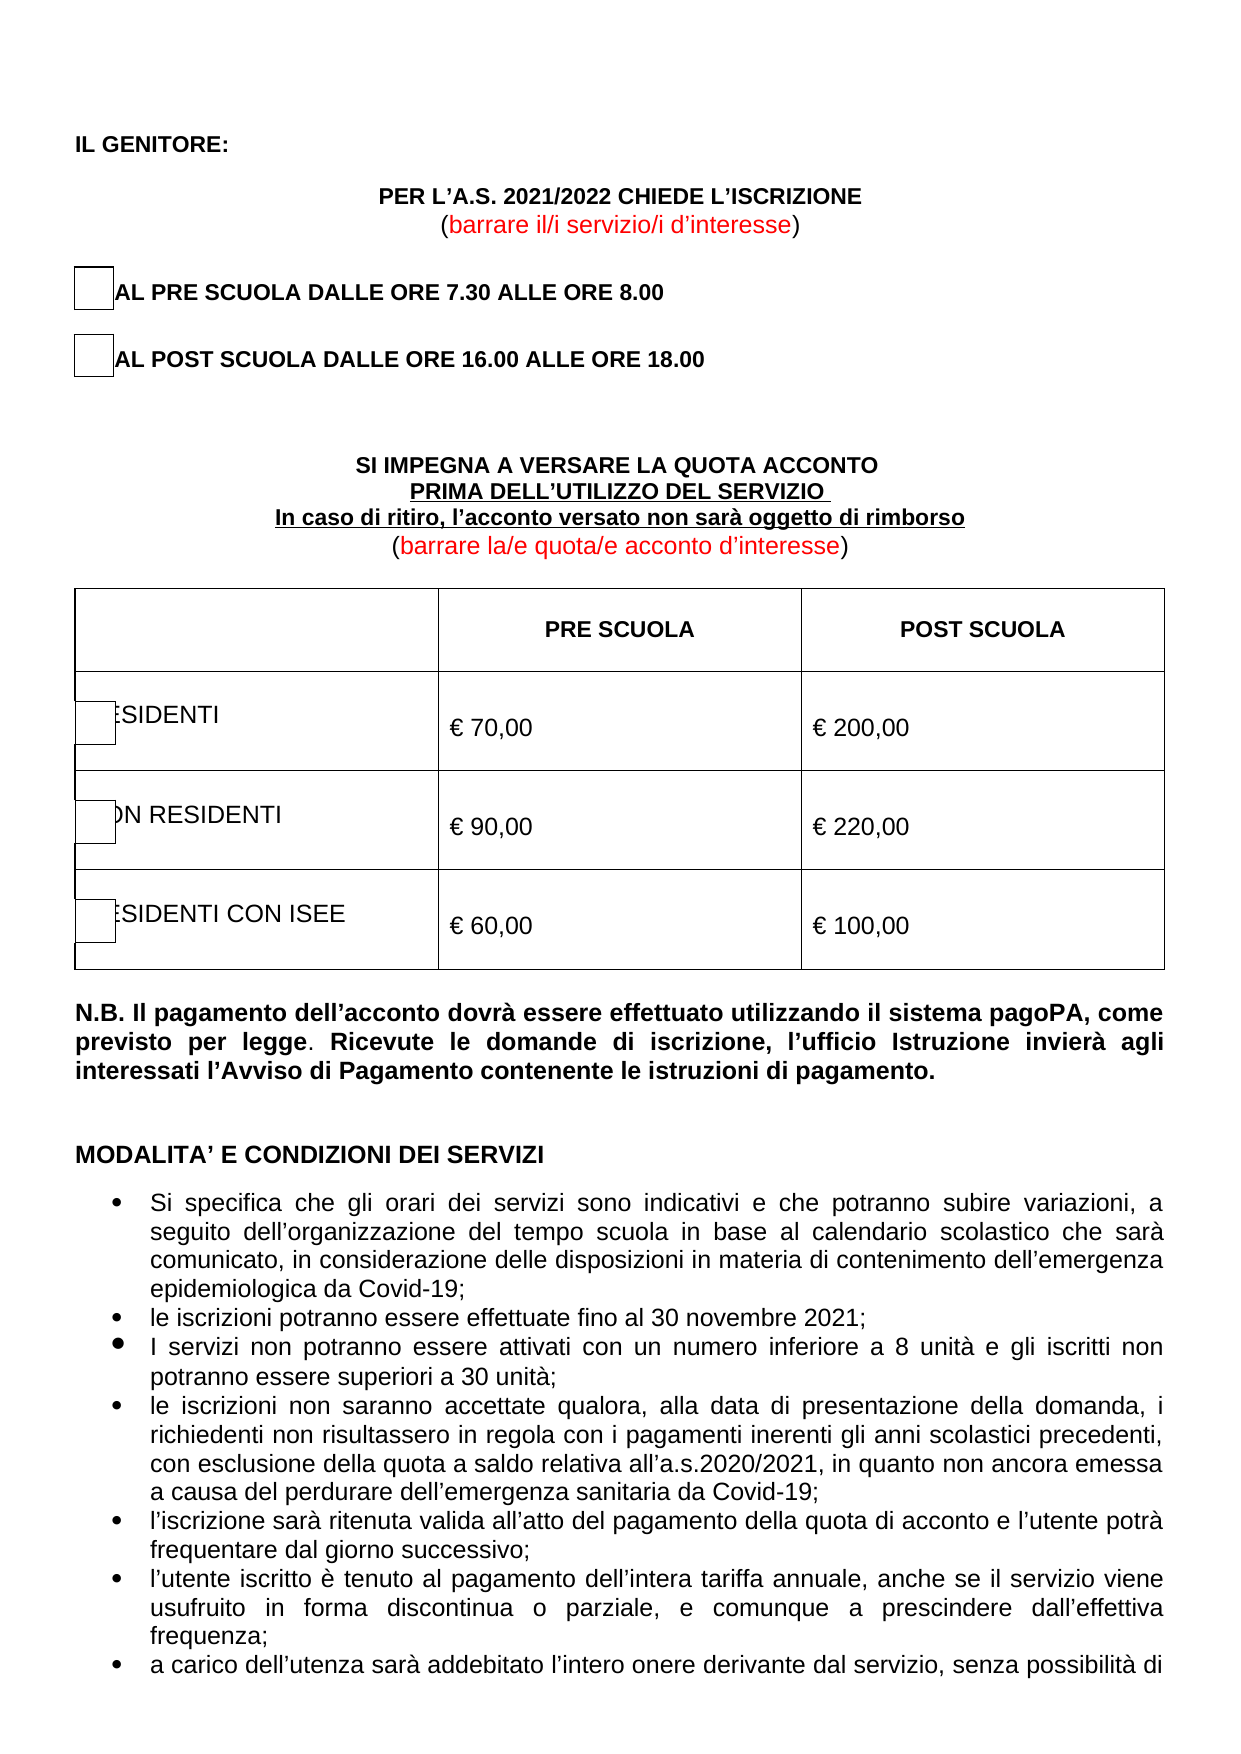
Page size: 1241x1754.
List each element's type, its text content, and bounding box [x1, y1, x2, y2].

text AL POST SCUOLA DALLE ORE 16.00 ALLE ORE 18.00 [114, 346, 1165, 373]
list a carico dell’utenza sarà addebitato l’intero onere derivante dal servizio, senza possibilità di [112, 1650, 1165, 1679]
text (barrare la/e quota/e acconto d’interesse) [75, 531, 1165, 559]
list I servizi non potranno essere attivati con un numero inferiore a 8 unità e gli iscritti non potranno essere superiori a 30 unità; [112, 1332, 1165, 1391]
table_cell € 70,00 [439, 672, 801, 770]
table_header POST SCUOLA [802, 589, 1164, 671]
text (barrare il/i servizio/i d’interesse) [75, 210, 1165, 238]
list Si specifica che gli orari dei servizi sono indicativi e che potranno subire variazioni, a seguito dell’organizzazione del tempo scuola in base al calendario scolastico che sarà comunicato, in considerazione delle disposizioni in materia di contenimento dell’emergenza epidemiologica da Covid-19; [112, 1188, 1165, 1303]
list le iscrizioni potranno essere effettuate fino al 30 novembre 2021; [112, 1303, 1165, 1332]
table_cell € 100,00 [802, 870, 1164, 968]
list l’utente iscritto è tenuto al pagamento dell’intera tariffa annuale, anche se il servizio viene usufruito in forma discontinua o parziale, e comunque a prescindere dall’effettiva frequenza; [112, 1564, 1165, 1650]
table_cell € 200,00 [76, 702, 115, 744]
text IL GENITORE: [75, 131, 1165, 157]
text PER L’A.S. 2021/2022 CHIEDE L’ISCRIZIONE [75, 183, 1165, 210]
table_cell NON RESIDENTI [76, 771, 438, 869]
table_cell € 90,00 [439, 771, 801, 869]
table_header [76, 589, 438, 671]
text AL PRE SCUOLA DALLE ORE 7.30 ALLE ORE 8.00 [114, 279, 1165, 306]
text N.B. Il pagamento dell’acconto dovrà essere effettuato utilizzando il sistema pagoPA, come previsto per legge. Ricevute le domande di iscrizione, l’ufficio Istruzione invierà agli interessati l’Avviso di Pagamento contenente le istruzioni di pagamento. [75, 998, 1165, 1084]
text MODALITA’ E CONDIZIONI DEI SERVIZI [75, 1140, 1165, 1168]
table_cell € 220,00 [802, 771, 1164, 869]
list l’iscrizione sarà ritenuta valida all’atto del pagamento della quota di acconto e l’utente potrà frequentare dal giorno successivo; [112, 1506, 1165, 1564]
table_cell RESIDENTI [76, 672, 438, 770]
table_cell € 200,00 [802, 672, 1164, 770]
table_cell RESIDENTI CON ISEE [76, 870, 438, 968]
table_cell [620, 44, 1164, 73]
list le iscrizioni non saranno accettate qualora, alla data di presentazione della domanda, i richiedenti non risultassero in regola con i pagamenti inerenti gli anni scolastici precedenti, con esclusione della quota a saldo relativa all’a.s.2020/2021, in quanto non ancora emessa a causa del perdurare dell’emergenza sanitaria da Covid-19; [112, 1391, 1165, 1506]
text In caso di ritiro, l’acconto versato non sarà oggetto di rimborso [75, 504, 1165, 531]
table_header PRE SCUOLA [439, 589, 801, 671]
table_cell € 60,00 [439, 870, 801, 968]
table_cell € 220,00 [76, 801, 115, 843]
table_cell [75, 44, 619, 73]
table_cell € 100,00 [76, 900, 115, 942]
text SI IMPEGNA A VERSARE LA QUOTA ACCONTO [75, 452, 1165, 478]
text PRIMA DELL’UTILIZZO DEL SERVIZIO [75, 478, 1165, 504]
